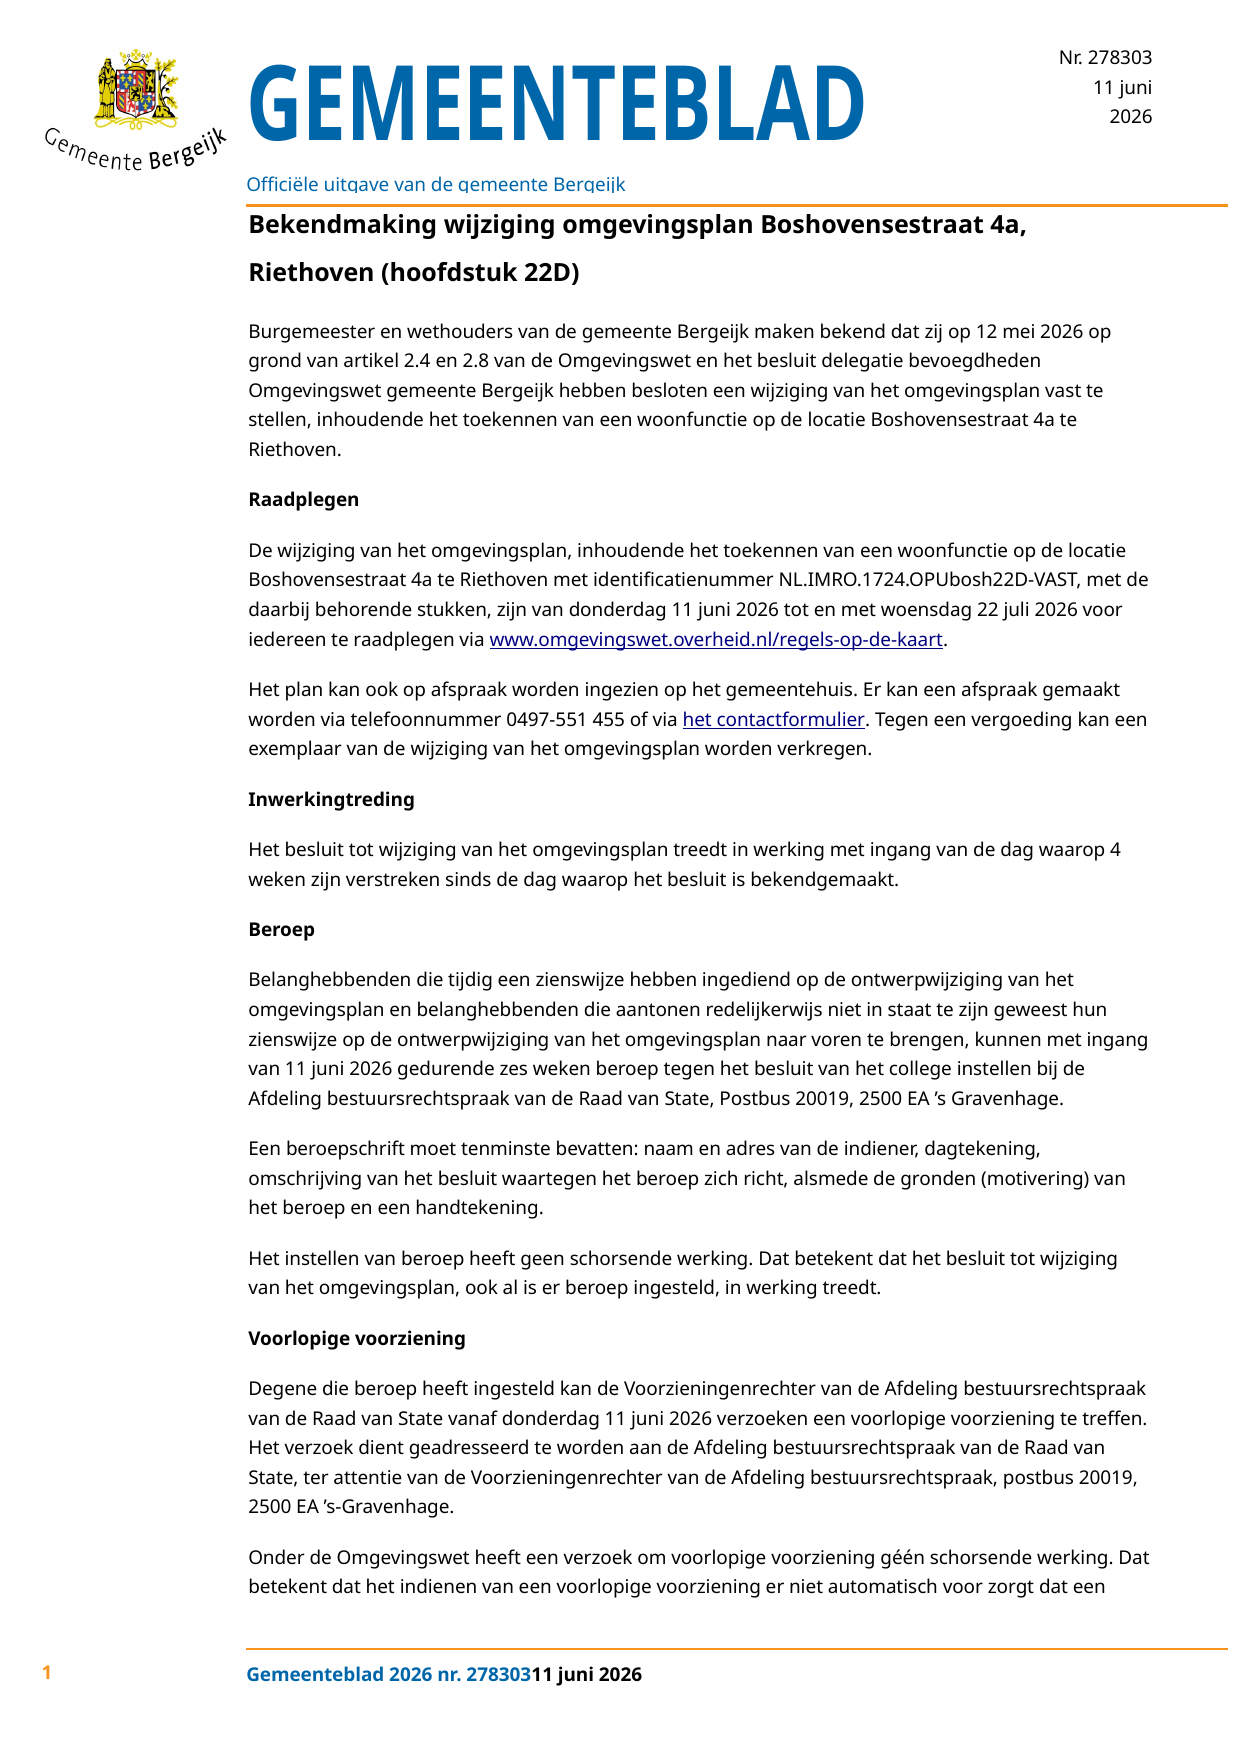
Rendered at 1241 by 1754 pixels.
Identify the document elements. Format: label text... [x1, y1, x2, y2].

text Belanghebbenden die tijdig een zienswijze hebben ingediend op de ontwerpwijziging van het omgevingsplan en belanghebbenden die aantonen redelijkerwijs niet in staat te zijn geweest hun zienswijze op de ontwerpwijziging van het omgevingsplan naar voren te brengen, kunnen met ingang van 11 juni 2026 gedurende zes weken beroep tegen het besluit van het college instellen bij de Afdeling bestuursrechtspraak van de Raad van State, Postbus 20019, 2500 EA ’s Gravenhage. [248, 967, 1152, 1111]
text Burgemeester en wethouders van de gemeente Bergeijk maken bekend dat zij op 12 mei 2026 op grond van artikel 2.4 en 2.8 van de Omgevingswet en het besluit delegatie bevoegdheden Omgevingswet gemeente Bergeijk hebben besloten een wijziging van het omgevingsplan vast te stellen, inhoudende het toekennen van een woonfunctie op de locatie Boshovensestraat 4a te Riethoven. [248, 318, 1152, 462]
text Voorlopige voorziening [248, 1325, 1152, 1351]
text Raadplegen [248, 487, 1152, 512]
text De wijziging van het omgevingsplan, inhoudende het toekennen van een woonfunctie op de locatie Boshovensestraat 4a te Riethoven met identificatienummer NL.IMRO.1724.OPUbosh22D-VAST, met de daarbij behorende stukken, zijn van donderdag 11 juni 2026 tot en met woensdag 22 juli 2026 voor iedereen te raadplegen via www.omgevingswet.overheid.nl/regels-op-de-kaart. [248, 537, 1152, 652]
text Een beroepschrift moet tenminste bevatten: naam en adres van de indiener, dagtekening, omschrijving van het besluit waartegen het beroep zich richt, alsmede de gronden (motivering) van het beroep en een handtekening. [248, 1135, 1152, 1220]
text Het besluit tot wijziging van het omgevingsplan treedt in werking met ingang van de dag waarop 4 weken zijn verstreken sinds de dag waarop het besluit is bekendgemaakt. [248, 836, 1152, 892]
picture [41, 47, 231, 172]
text Degene die beroep heeft ingesteld kan de Voorzieningenrechter van de Afdeling bestuursrechtspraak van de Raad van State vanaf donderdag 11 juni 2026 verzoeken een voorlopige voorziening te treffen. Het verzoek dient geadresseerd te worden aan de Afdeling bestuursrechtspraak van de Raad van State, ter attentie van de Voorzieningenrechter van de Afdeling bestuursrechtspraak, postbus 20019, 2500 EA ’s-Gravenhage. [248, 1375, 1152, 1519]
text Beroep [248, 916, 1152, 942]
text Onder de Omgevingswet heeft een verzoek om voorlopige voorziening géén schorsende werking. Dat betekent dat het indienen van een voorlopige voorziening er niet automatisch voor zorgt dat een [248, 1544, 1152, 1599]
text Inwerkingtreding [248, 786, 1152, 812]
text Het instellen van beroep heeft geen schorsende werking. Dat betekent dat het besluit tot wijziging van het omgevingsplan, ook al is er beroep ingesteld, in werking treedt. [248, 1245, 1152, 1300]
text Bekendmaking wijziging omgevingsplan Boshovensestraat 4a, Riethoven (hoofdstuk 22D) [248, 207, 1152, 288]
text Het plan kan ook op afspraak worden ingezien op het gemeentehuis. Er kan een afspraak gemaakt worden via telefoonnummer 0497-551 455 of via het contactformulier. Tegen een vergoeding kan een exemplaar van de wijziging van het omgevingsplan worden verkregen. [248, 676, 1152, 761]
